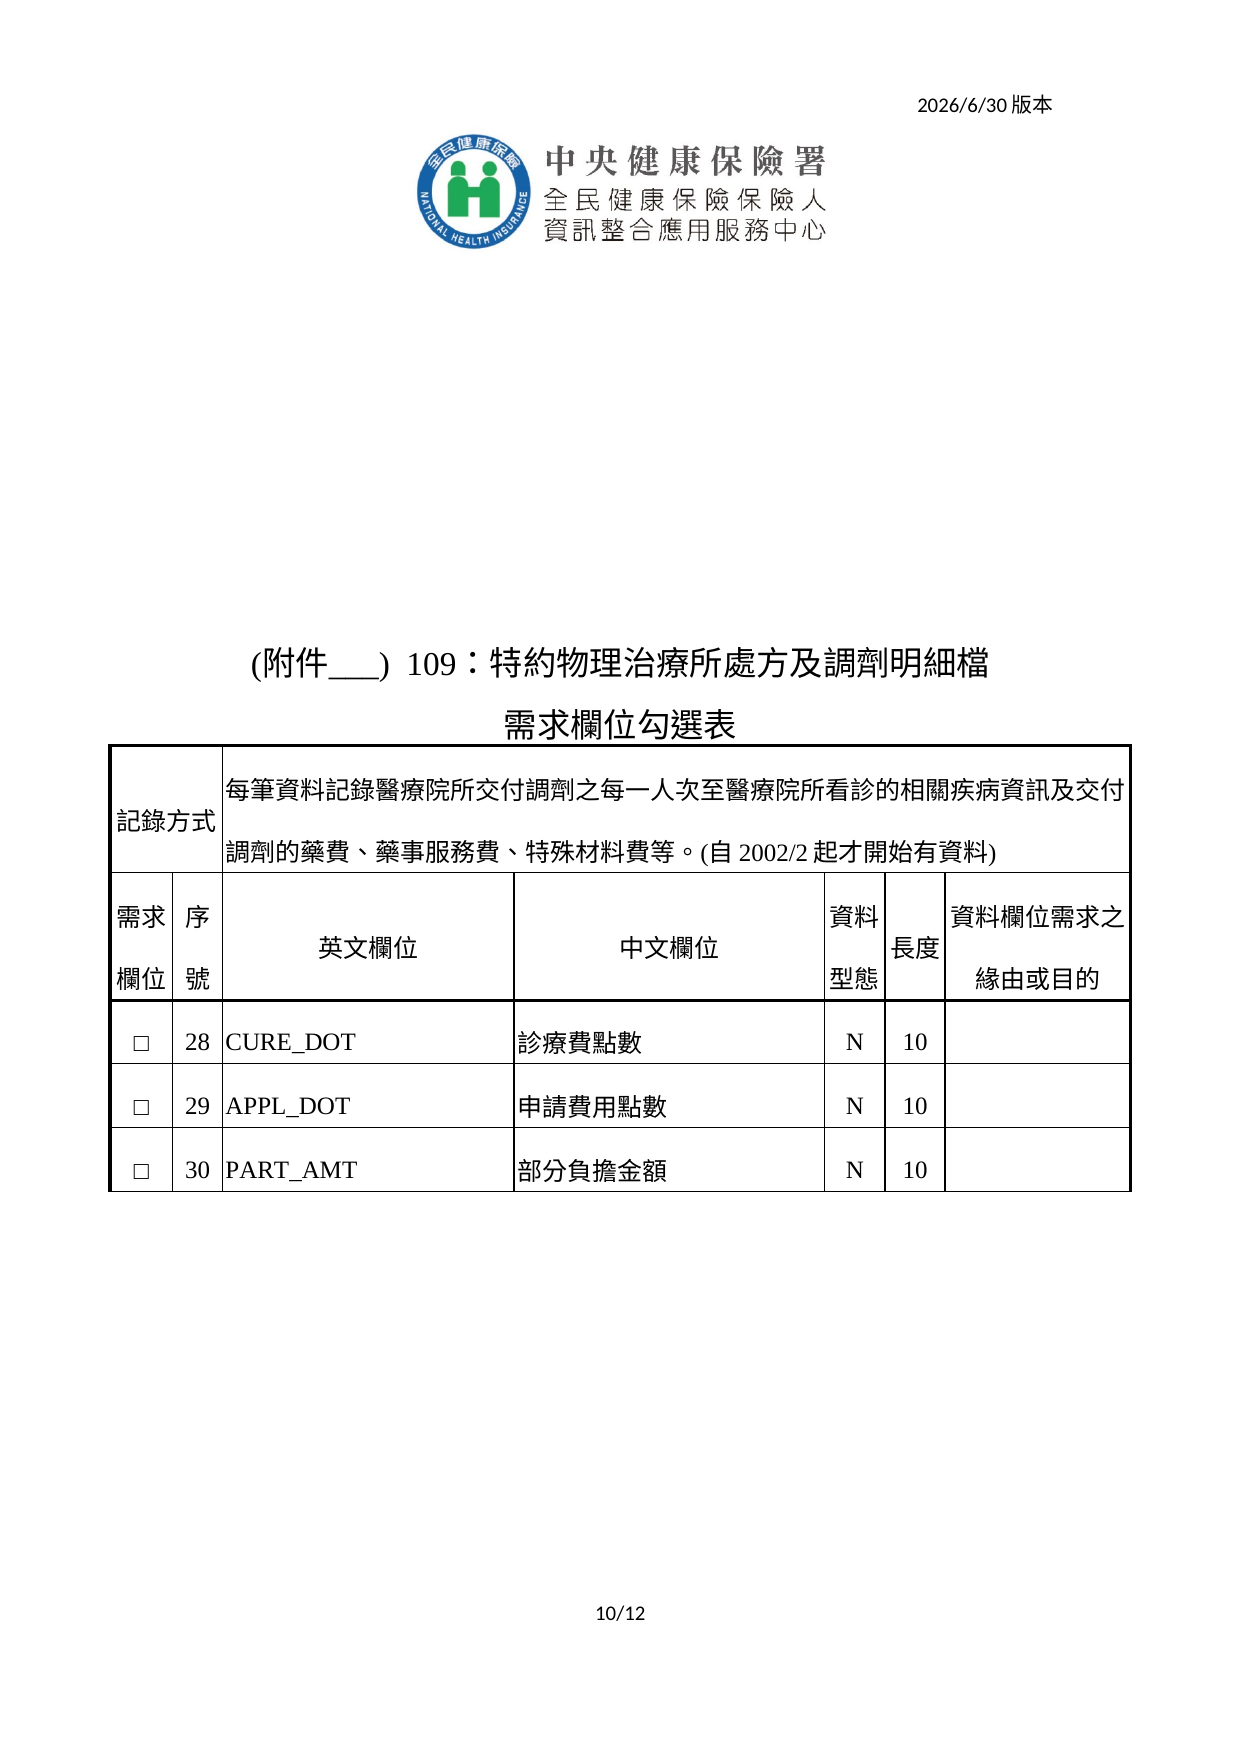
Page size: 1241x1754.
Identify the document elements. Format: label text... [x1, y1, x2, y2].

table_cell N [825, 1002, 884, 1062]
table_cell 中文欄位 [515, 873, 824, 998]
table_cell APPL_DOT [223, 1064, 513, 1127]
table_cell 28 [173, 1002, 222, 1062]
table_cell 記錄方式 [112, 747, 222, 872]
table_cell 10 [886, 1064, 944, 1127]
table_cell 29 [173, 1064, 222, 1127]
table_cell 30 [173, 1128, 222, 1191]
table_cell 部分負擔金額 [515, 1128, 824, 1191]
table_cell 資料欄位需求之 緣由或目的 [946, 873, 1129, 998]
table_cell 診療費點數 [515, 1002, 824, 1062]
table_cell [946, 1002, 1129, 1062]
table_cell □ [112, 1064, 172, 1127]
table_cell 10 [886, 1128, 944, 1191]
table_cell □ [112, 1128, 172, 1191]
table_cell CURE_DOT [223, 1002, 513, 1062]
table_cell [946, 1064, 1129, 1127]
table_cell PART_AMT [223, 1128, 513, 1191]
table_cell 需求欄位 [112, 873, 172, 998]
table_cell 長度 [886, 873, 944, 998]
table_cell 資料型態 [825, 873, 884, 998]
table_cell 10 [886, 1002, 944, 1062]
table_cell 英文欄位 [223, 873, 513, 998]
table_cell 每筆資料記錄醫療院所交付調劑之每一人次至醫療院所看診的相關疾病資訊及交付調劑的藥費、藥事服務費、特殊材料費等。(自2002/2起才開始有資料) [223, 747, 1129, 872]
table_cell N [825, 1064, 884, 1127]
table_cell 申請費用點數 [515, 1064, 824, 1127]
table_cell 序 號 [173, 873, 222, 998]
table_cell [946, 1128, 1129, 1191]
table_header (附件___) 109：特約物理治療所處方及調劑明細檔 需求欄位勾選表 [110, 619, 1130, 744]
table_cell N [825, 1128, 884, 1191]
table_cell □ [112, 1002, 172, 1062]
